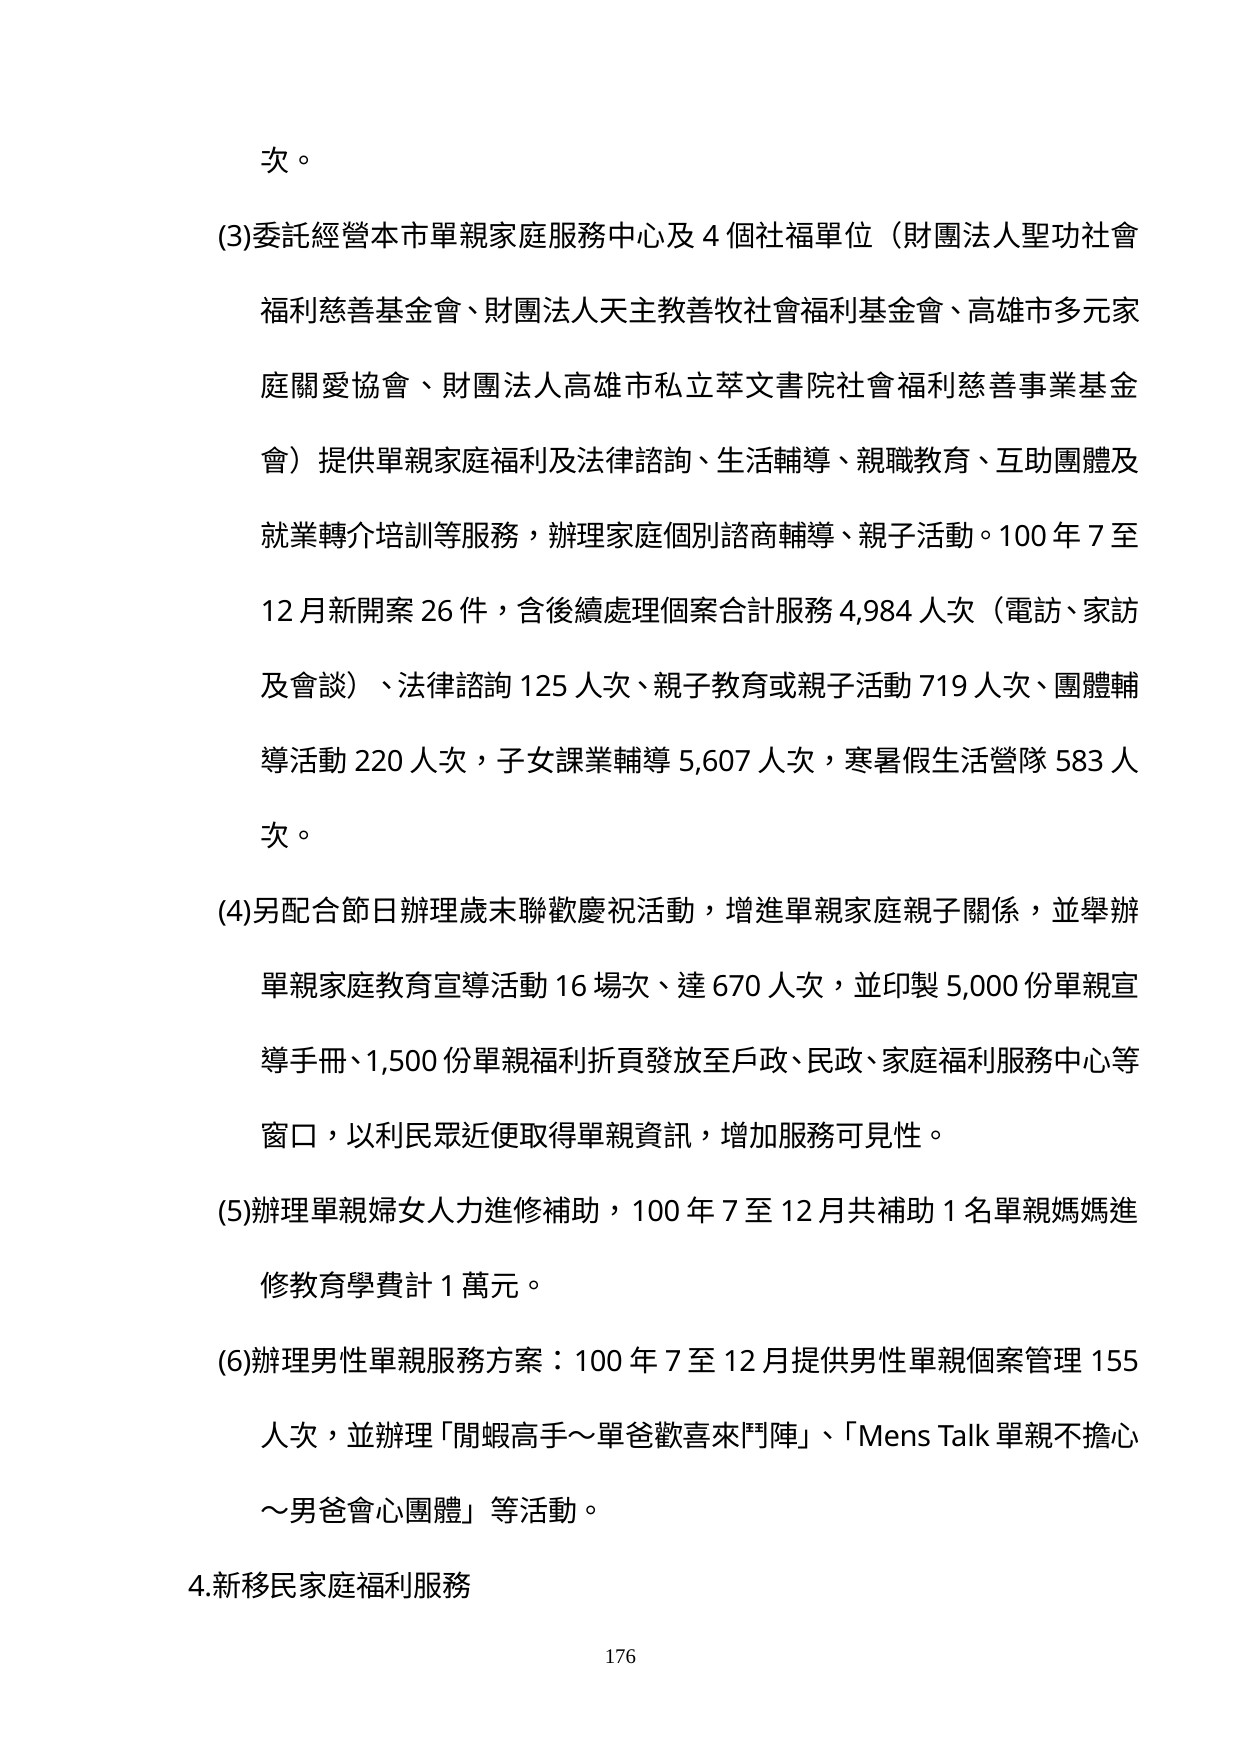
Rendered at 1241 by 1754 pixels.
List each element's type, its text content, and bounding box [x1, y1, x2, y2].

text (3)委託經營本市單親家庭服務中心及4個社福單位（財團法人聖功社會福利慈善基金會、財團法人天主教善牧社會福利基金會、高雄市多元家庭關愛協會、財團法人高雄市私立萃文書院社會福利慈善事業基金會）提供單親家庭福利及法律諮詢、生活輔導、親職教育、互助團體及就業轉介培訓等服務，辦理家庭個別諮商輔導、親子活動。100年7至12月新開案26件，含後續處理個案合計服務4,984人次（電訪、家訪及會談）、法律諮詢125人次、親子教育或親子活動719人次、團體輔導活動220人次，子女課業輔導5,607人次，寒暑假生活營隊583人次。 [218, 196, 1140, 871]
text (2)設置山明、翠華母子家園、鳳山向陽家園共67戶，以優惠租金出租使用，協助解決女性單親家庭居住問題，並設置親子家園共10戶，提供男性單親家庭居住服務。100年7至12月母子及親子家園服務共計154人次。 [218, 121, 1140, 196]
text (5)辦理單親婦女人力進修補助，100年7至12月共補助1名單親媽媽進修教育學費計1萬元。 [218, 1171, 1140, 1321]
text (4)另配合節日辦理歲末聯歡慶祝活動，增進單親家庭親子關係，並舉辦單親家庭教育宣導活動16場次、達670人次，並印製5,000份單親宣導手冊、1,500份單親福利折頁發放至戶政、民政、家庭福利服務中心等窗口，以利民眾近便取得單親資訊，增加服務可見性。 [218, 871, 1140, 1171]
text (6)辦理男性單親服務方案：100年7至12月提供男性單親個案管理155人次，並辦理「閒蝦高手～單爸歡喜來鬥陣」、「Mens Talk單親不擔心～男爸會心團體」等活動。 [218, 1321, 1140, 1546]
text 4.新移民家庭福利服務 [188, 1546, 1140, 1621]
